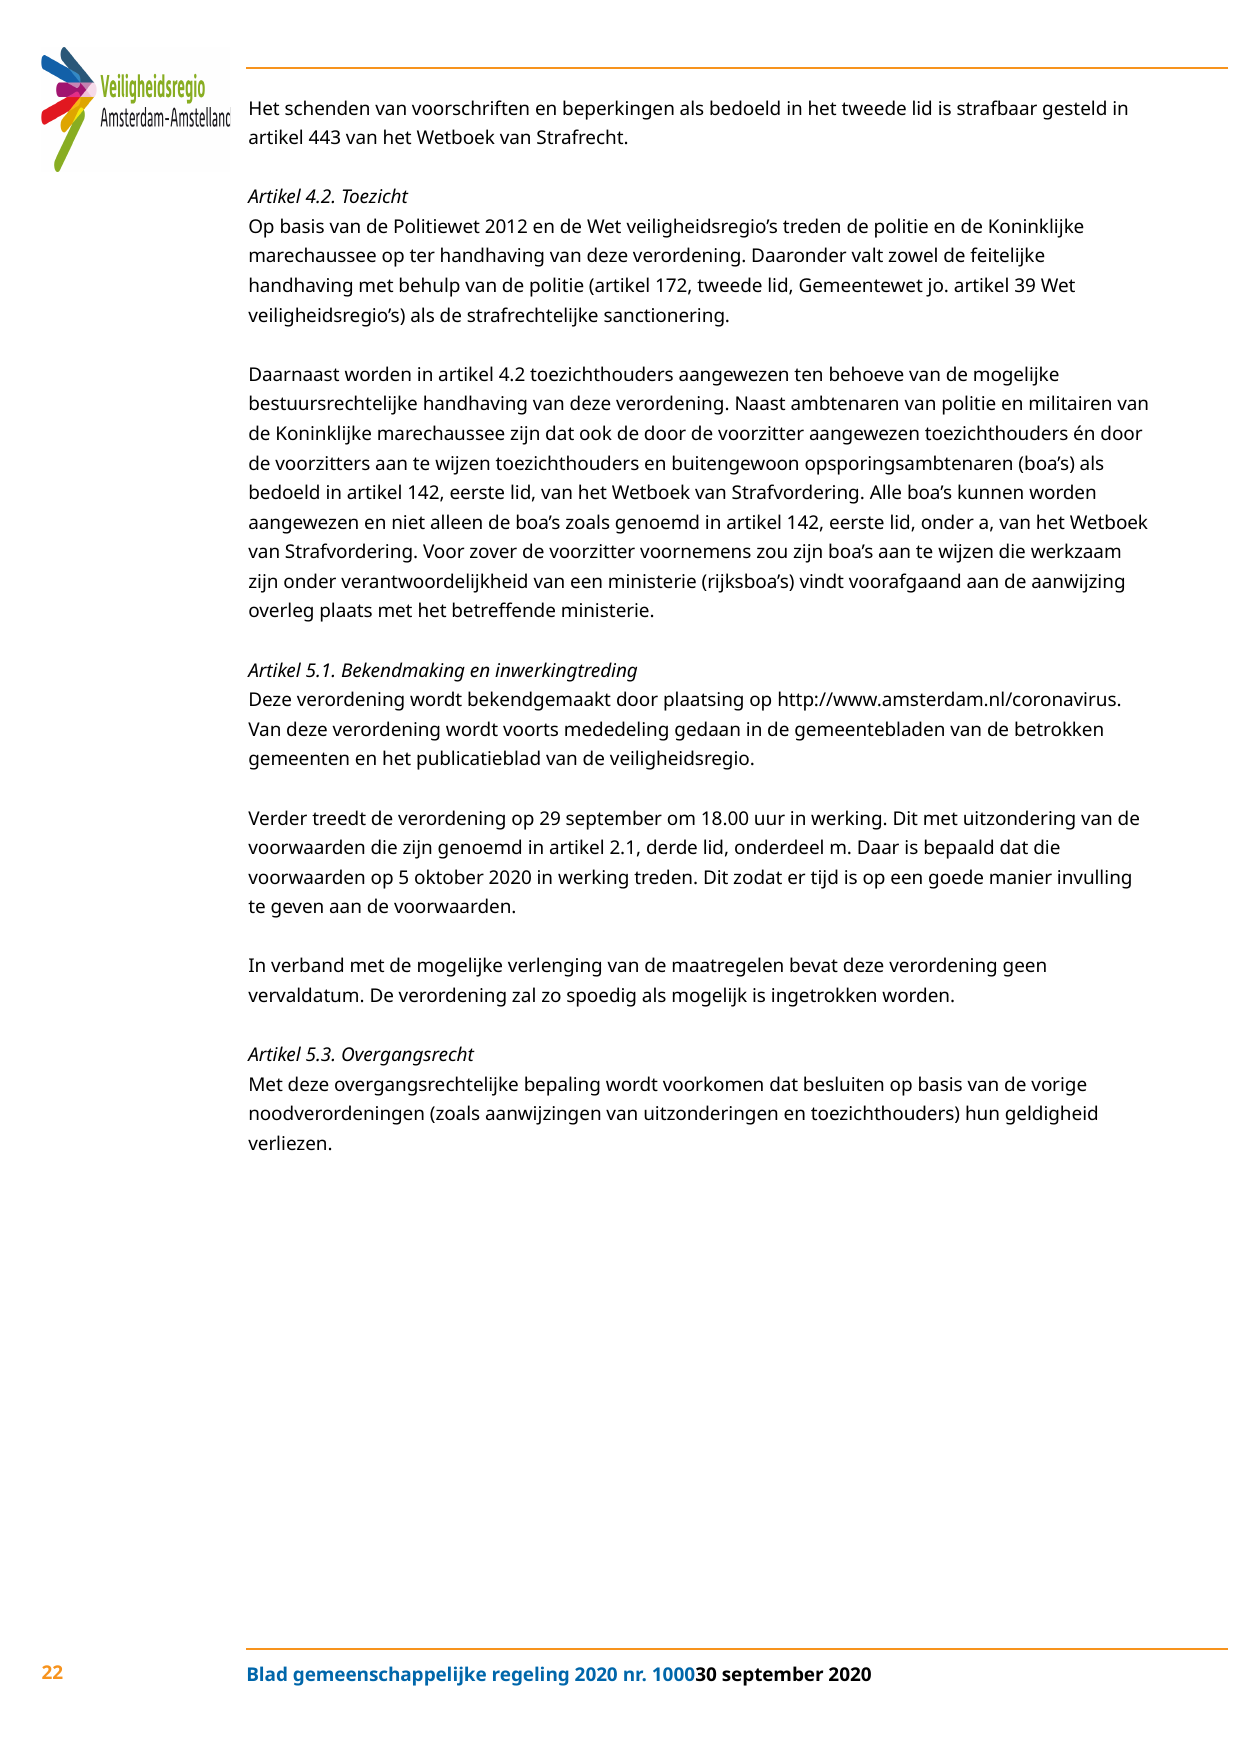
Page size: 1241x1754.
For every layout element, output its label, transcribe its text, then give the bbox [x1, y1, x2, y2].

text In verband met de mogelijke verlenging van de maatregelen bevat deze verordening geen vervaldatum. De verordening zal zo spoedig als mogelijk is ingetrokken worden. [248, 953, 1152, 1008]
text Op basis van de Politiewet 2012 en de Wet veiligheidsregio’s treden de politie en de Koninklijke marechaussee op ter handhaving van deze verordening. Daaronder valt zowel de feitelijke handhaving met behulp van de politie (artikel 172, tweede lid, Gemeentewet jo. artikel 39 Wet veiligheidsregio’s) als de strafrechtelijke sanctionering. [248, 213, 1152, 328]
text Deze verordening wordt bekendgemaakt door plaatsing op http://www.amsterdam.nl/coronavirus. Van deze verordening wordt voorts mededeling gedaan in de gemeentebladen van de betrokken gemeenten en het publicatieblad van de veiligheidsregio. [248, 686, 1152, 771]
text Artikel 4.2. Toezicht [248, 183, 1152, 209]
text Verder treedt de verordening op 29 september om 18.00 uur in werking. Dit met uitzondering van de voorwaarden die zijn genoemd in artikel 2.1, derde lid, onderdeel m. Daar is bepaald dat die voorwaarden op 5 oktober 2020 in werking treden. Dit zodat er tijd is op een goede manier invulling te geven aan de voorwaarden. [248, 805, 1152, 919]
text Artikel 5.1. Bekendmaking en inwerkingtreding [248, 657, 1152, 683]
picture [41, 47, 231, 172]
text Daarnaast worden in artikel 4.2 toezichthouders aangewezen ten behoeve van de mogelijke bestuursrechtelijke handhaving van deze verordening. Naast ambtenaren van politie en militairen van de Koninklijke marechaussee zijn dat ook de door de voorzitter aangewezen toezichthouders én door de voorzitters aan te wijzen toezichthouders en buitengewoon opsporingsambtenaren (boa’s) als bedoeld in artikel 142, eerste lid, van het Wetboek van Strafvordering. Alle boa’s kunnen worden aangewezen en niet alleen de boa’s zoals genoemd in artikel 142, eerste lid, onder a, van het Wetboek van Strafvordering. Voor zover de voorzitter voornemens zou zijn boa’s aan te wijzen die werkzaam zijn onder verantwoordelijkheid van een ministerie (rijksboa’s) vindt voorafgaand aan de aanwijzing overleg plaats met het betreffende ministerie. [248, 361, 1152, 623]
text Het schenden van voorschriften en beperkingen als bedoeld in het tweede lid is strafbaar gesteld in artikel 443 van het Wetboek van Strafrecht. [248, 95, 1152, 150]
text Met deze overgangsrechtelijke bepaling wordt voorkomen dat besluiten op basis van de vorige noodverordeningen (zoals aanwijzingen van uitzonderingen en toezichthouders) hun geldigheid verliezen. [248, 1071, 1152, 1156]
text Artikel 5.3. Overgangsrecht [248, 1041, 1152, 1067]
